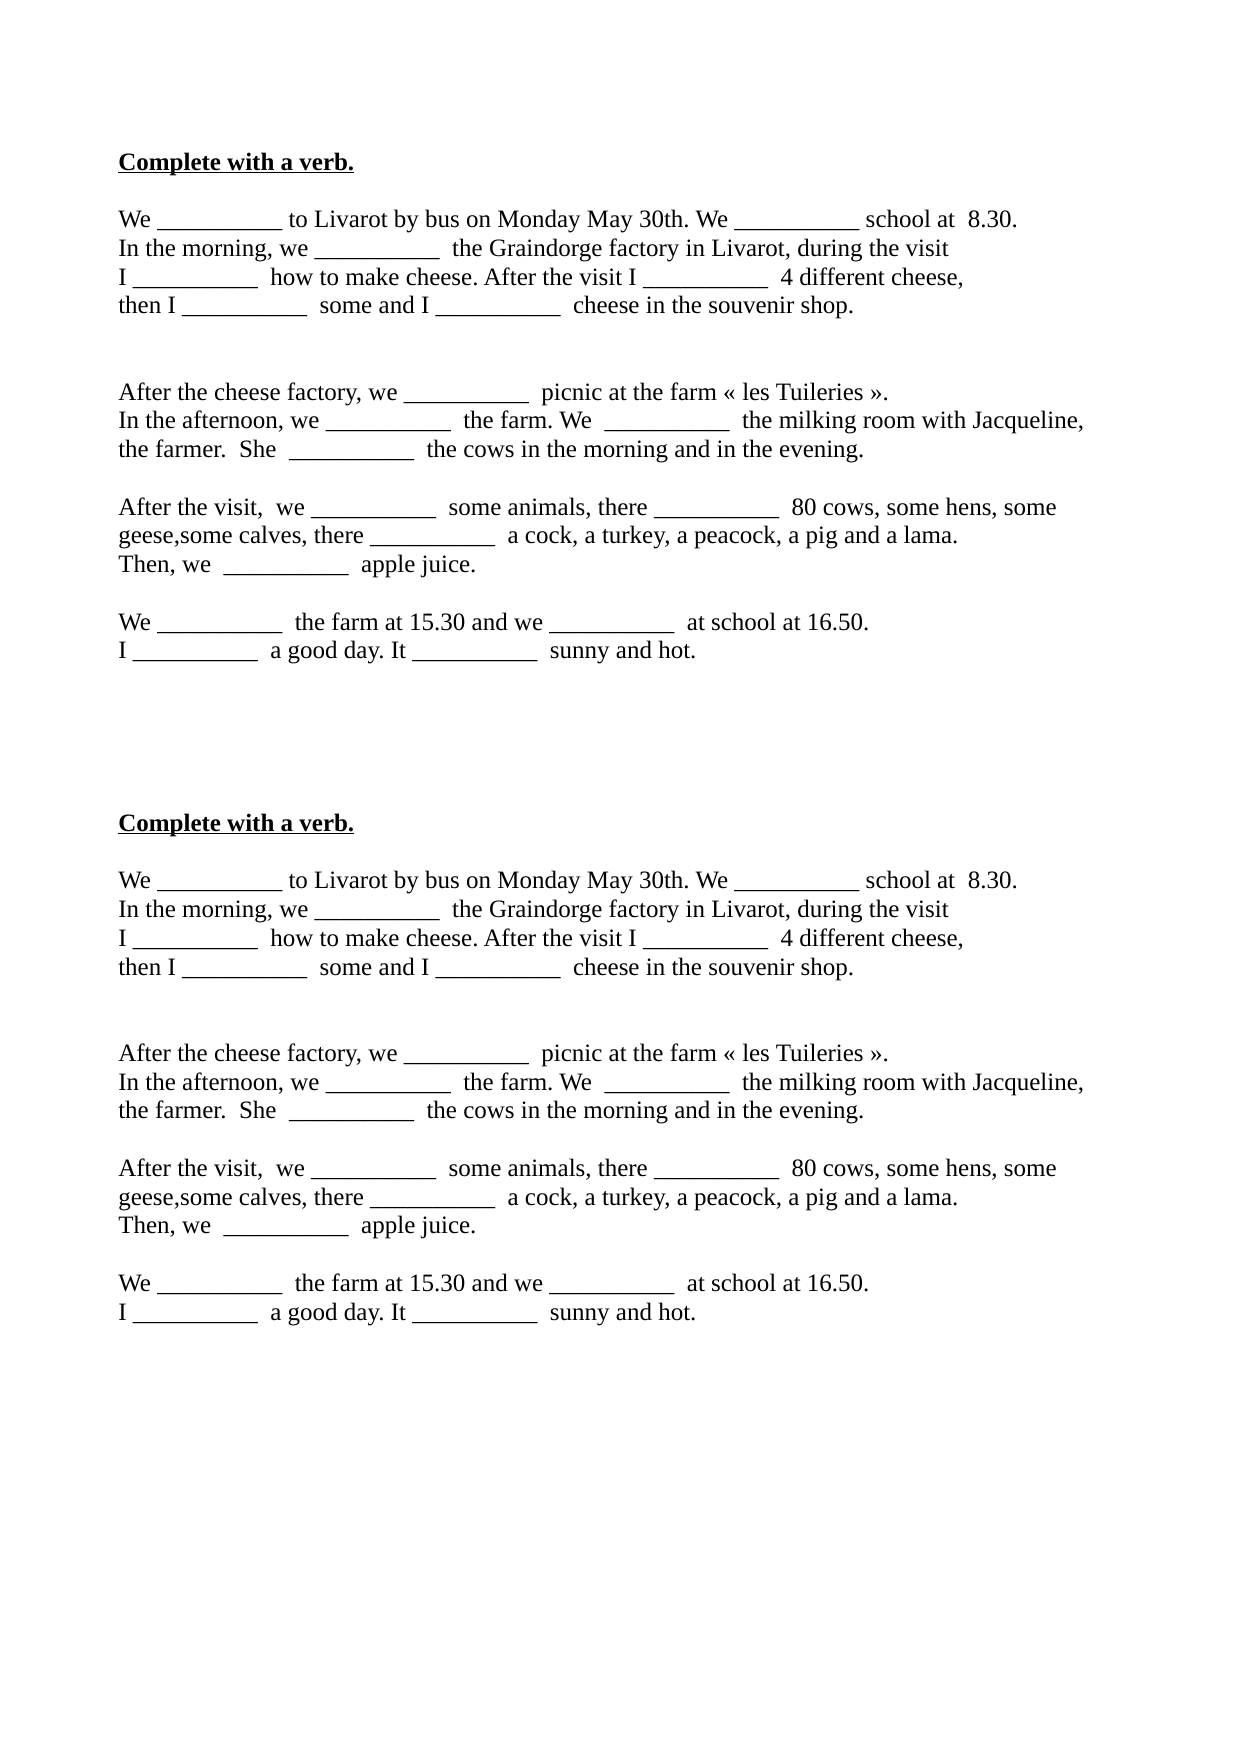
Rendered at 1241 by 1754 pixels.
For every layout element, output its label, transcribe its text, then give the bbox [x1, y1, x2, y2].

text the farmer. She __________ the cows in the morning and in the evening. [118, 1096, 1122, 1124]
text We __________ to Livarot by bus on Monday May 30th. We __________ school at 8.30. [118, 204, 1122, 233]
text After the visit, we __________ some animals, there __________ 80 cows, some hens, some geese,some calves, there __________ a cock, a turkey, a peacock, a pig and a lama. [118, 1153, 1122, 1211]
text I __________ how to make cheese. After the visit I __________ 4 different cheese, [118, 923, 1122, 952]
text We __________ to Livarot by bus on Monday May 30th. We __________ school at 8.30. [118, 866, 1122, 894]
text Then, we __________ apple juice. [118, 1211, 1122, 1239]
text I __________ a good day. It __________ sunny and hot. [118, 1297, 1122, 1326]
text I __________ how to make cheese. After the visit I __________ 4 different cheese, [118, 262, 1122, 291]
text We __________ the farm at 15.30 and we __________ at school at 16.50. [118, 607, 1122, 636]
text We __________ the farm at 15.30 and we __________ at school at 16.50. [118, 1268, 1122, 1297]
text After the cheese factory, we __________ picnic at the farm « les Tuileries ». [118, 377, 1122, 406]
text Complete with a verb. [118, 147, 1122, 176]
text then I __________ some and I __________ cheese in the souvenir shop. [118, 291, 1122, 319]
text Complete with a verb. [118, 808, 1122, 837]
text In the afternoon, we __________ the farm. We __________ the milking room with Jacqueline, [118, 406, 1122, 434]
text After the visit, we __________ some animals, there __________ 80 cows, some hens, some geese,some calves, there __________ a cock, a turkey, a peacock, a pig and a lama. [118, 492, 1122, 549]
text Then, we __________ apple juice. [118, 549, 1122, 578]
text After the cheese factory, we __________ picnic at the farm « les Tuileries ». [118, 1038, 1122, 1067]
text then I __________ some and I __________ cheese in the souvenir shop. [118, 952, 1122, 981]
text In the morning, we __________ the Graindorge factory in Livarot, during the visit [118, 233, 1122, 262]
text the farmer. She __________ the cows in the morning and in the evening. [118, 434, 1122, 463]
text In the afternoon, we __________ the farm. We __________ the milking room with Jacqueline, [118, 1067, 1122, 1096]
text In the morning, we __________ the Graindorge factory in Livarot, during the visit [118, 894, 1122, 923]
text I __________ a good day. It __________ sunny and hot. [118, 636, 1122, 664]
